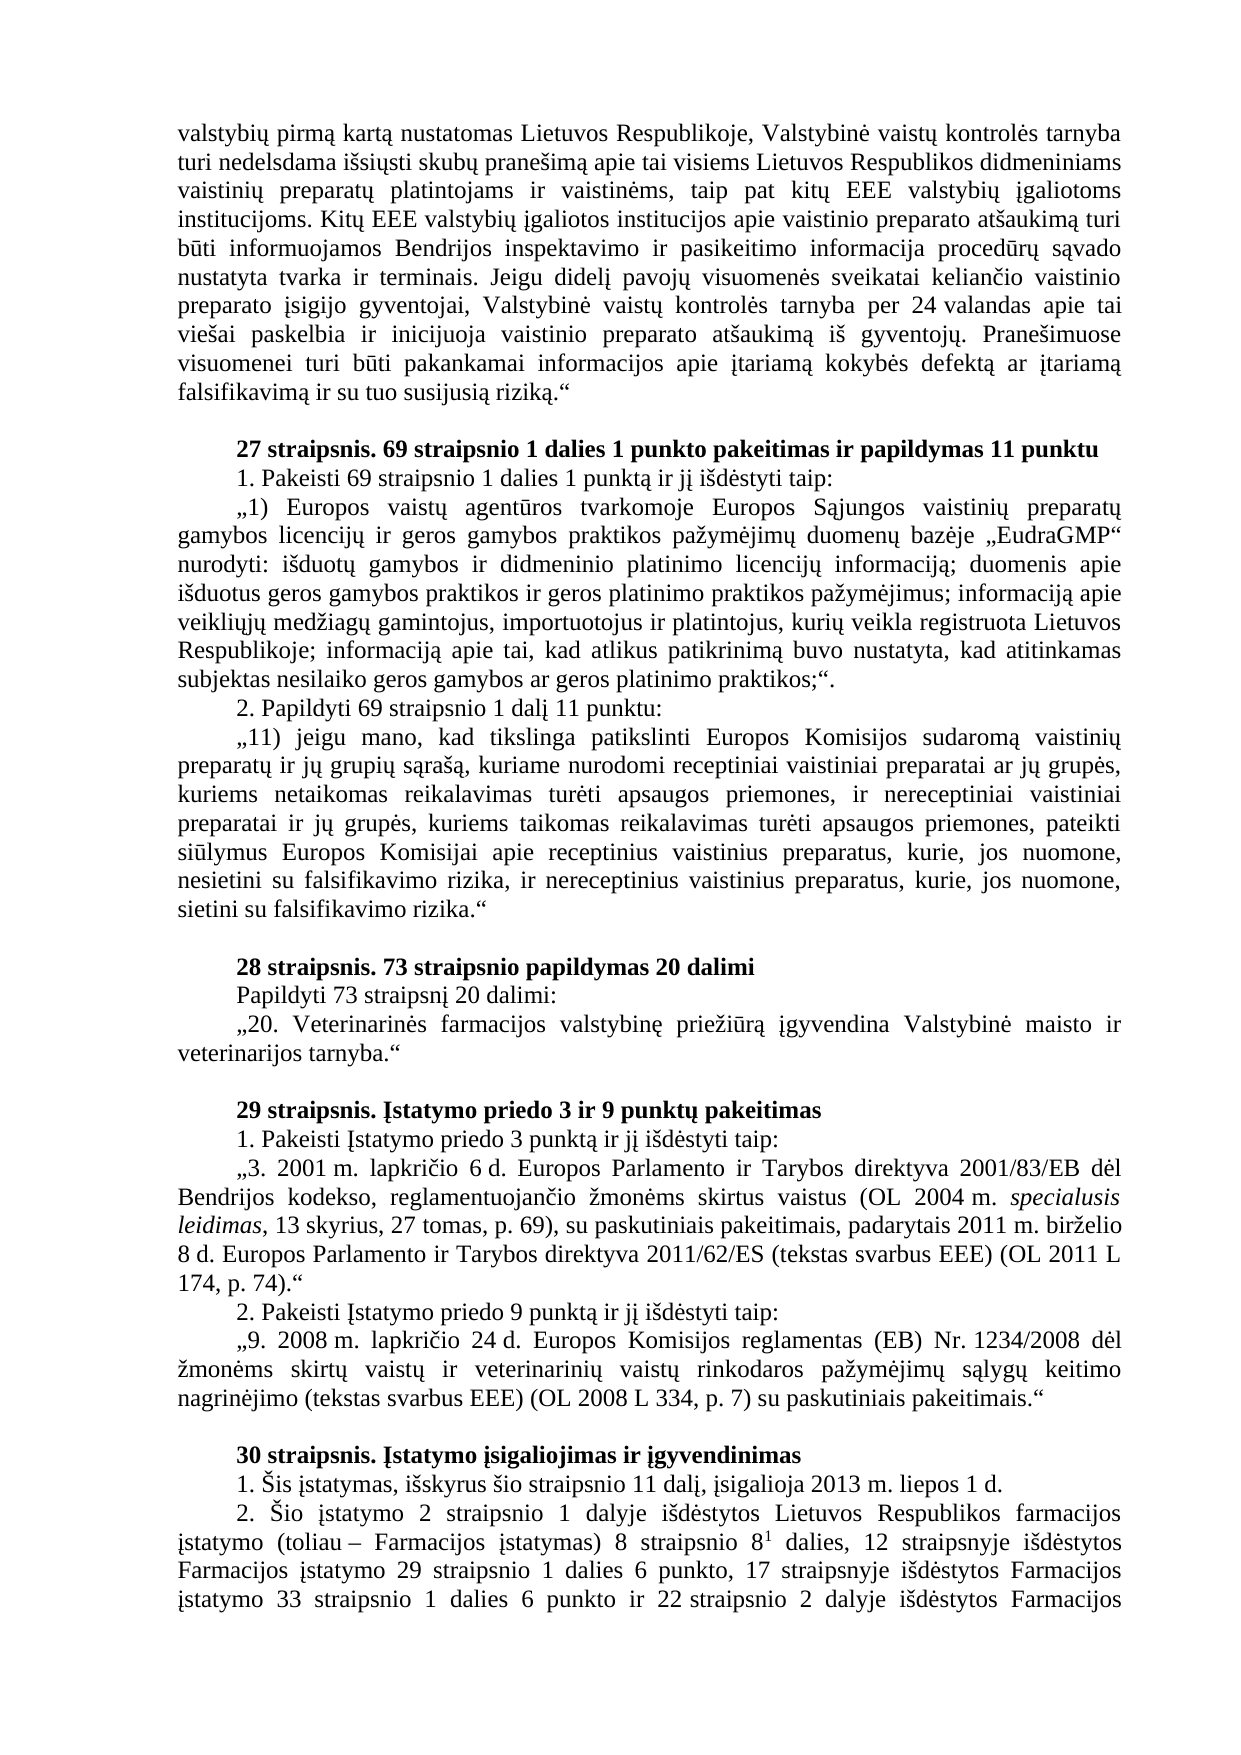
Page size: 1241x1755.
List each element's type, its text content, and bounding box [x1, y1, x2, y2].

text 28 straipsnis. 73 straipsnio papildymas 20 dalimi [177, 952, 1122, 981]
text 27 straipsnis. 69 straipsnio 1 dalies 1 punkto pakeitimas ir papildymas 11 punktu [177, 434, 1122, 463]
text „11) jeigu mano, kad tikslinga patikslinti Europos Komisijos sudaromą vaistinių preparatų ir jų grupių sąrašą, kuriame nurodomi receptiniai vaistiniai preparatai ar jų grupės, kuriems netaikomas reikalavimas turėti apsaugos priemones, ir nereceptiniai vaistiniai preparatai ir jų grupės, kuriems taikomas reikalavimas turėti apsaugos priemones, pateikti siūlymus Europos Komisijai apie receptinius vaistinius preparatus, kurie, jos nuomone, nesietini su falsifikavimo rizika, ir nereceptinius vaistinius preparatus, kurie, jos nuomone, sietini su falsifikavimo rizika.“ [177, 722, 1122, 923]
text 29 straipsnis. Įstatymo priedo 3 ir 9 punktų pakeitimas [177, 1096, 1122, 1124]
text Papildyti 73 straipsnį 20 dalimi: [177, 981, 1122, 1009]
text 2. Papildyti 69 straipsnio 1 dalį 11 punktu: [177, 693, 1122, 722]
text valstybių pirmą kartą nustatomas Lietuvos Respublikoje, Valstybinė vaistų kontrolės tarnyba turi nedelsdama išsiųsti skubų pranešimą apie tai visiems Lietuvos Respublikos didmeniniams vaistinių preparatų platintojams ir vaistinėms, taip pat kitų EEE valstybių įgaliotoms institucijoms. Kitų EEE valstybių įgaliotos institucijos apie vaistinio preparato atšaukimą turi būti informuojamos Bendrijos inspektavimo ir pasikeitimo informacija procedūrų sąvado nustatyta tvarka ir terminais. Jeigu didelį pavojų visuomenės sveikatai keliančio vaistinio preparato įsigijo gyventojai, Valstybinė vaistų kontrolės tarnyba per 24 valandas apie tai viešai paskelbia ir inicijuoja vaistinio preparato atšaukimą iš gyventojų. Pranešimuose visuomenei turi būti pakankamai informacijos apie įtariamą kokybės defektą ar įtariamą falsifikavimą ir su tuo susijusią riziką.“ [177, 118, 1122, 406]
text 2. Šio įstatymo 2 straipsnio 1 dalyje išdėstytos Lietuvos Respublikos farmacijos įstatymo (toliau – Farmacijos įstatymas) 8 straipsnio 81 dalies, 12 straipsnyje išdėstytos Farmacijos įstatymo 29 straipsnio 1 dalies 6 punkto, 17 straipsnyje išdėstytos Farmacijos įstatymo 33 straipsnio 1 dalies 6 punkto ir 22 straipsnio 2 dalyje išdėstytos Farmacijos [177, 1498, 1122, 1613]
text 1. Pakeisti Įstatymo priedo 3 punktą ir jį išdėstyti taip: [177, 1124, 1122, 1153]
text „9. 2008 m. lapkričio 24 d. Europos Komisijos reglamentas (EB) Nr. 1234/2008 dėl žmonėms skirtų vaistų ir veterinarinių vaistų rinkodaros pažymėjimų sąlygų keitimo nagrinėjimo (tekstas svarbus EEE) (OL 2008 L 334, p. 7) su paskutiniais pakeitimais.“ [177, 1326, 1122, 1412]
text „20. Veterinarinės farmacijos valstybinę priežiūrą įgyvendina Valstybinė maisto ir veterinarijos tarnyba.“ [177, 1009, 1122, 1067]
text 1. Šis įstatymas, išskyrus šio straipsnio 11 dalį, įsigalioja 2013 m. liepos 1 d. [177, 1469, 1122, 1498]
text 2. Pakeisti Įstatymo priedo 9 punktą ir jį išdėstyti taip: [177, 1297, 1122, 1326]
text „3. 2001 m. lapkričio 6 d. Europos Parlamento ir Tarybos direktyva 2001/83/EB dėl Bendrijos kodekso, reglamentuojančio žmonėms skirtus vaistus (OL 2004 m. specialusis leidimas, 13 skyrius, 27 tomas, p. 69), su paskutiniais pakeitimais, padarytais 2011 m. birželio 8 d. Europos Parlamento ir Tarybos direktyva 2011/62/ES (tekstas svarbus EEE) (OL 2011 L 174, p. 74).“ [177, 1153, 1122, 1297]
text 1. Pakeisti 69 straipsnio 1 dalies 1 punktą ir jį išdėstyti taip: [177, 463, 1122, 492]
text „1) Europos vaistų agentūros tvarkomoje Europos Sąjungos vaistinių preparatų gamybos licencijų ir geros gamybos praktikos pažymėjimų duomenų bazėje „EudraGMP“ nurodyti: išduotų gamybos ir didmeninio platinimo licencijų informaciją; duomenis apie išduotus geros gamybos praktikos ir geros platinimo praktikos pažymėjimus; informaciją apie veikliųjų medžiagų gamintojus, importuotojus ir platintojus, kurių veikla registruota Lietuvos Respublikoje; informaciją apie tai, kad atlikus patikrinimą buvo nustatyta, kad atitinkamas subjektas nesilaiko geros gamybos ar geros platinimo praktikos;“. [177, 492, 1122, 693]
text 30 straipsnis. Įstatymo įsigaliojimas ir įgyvendinimas [177, 1441, 1122, 1469]
